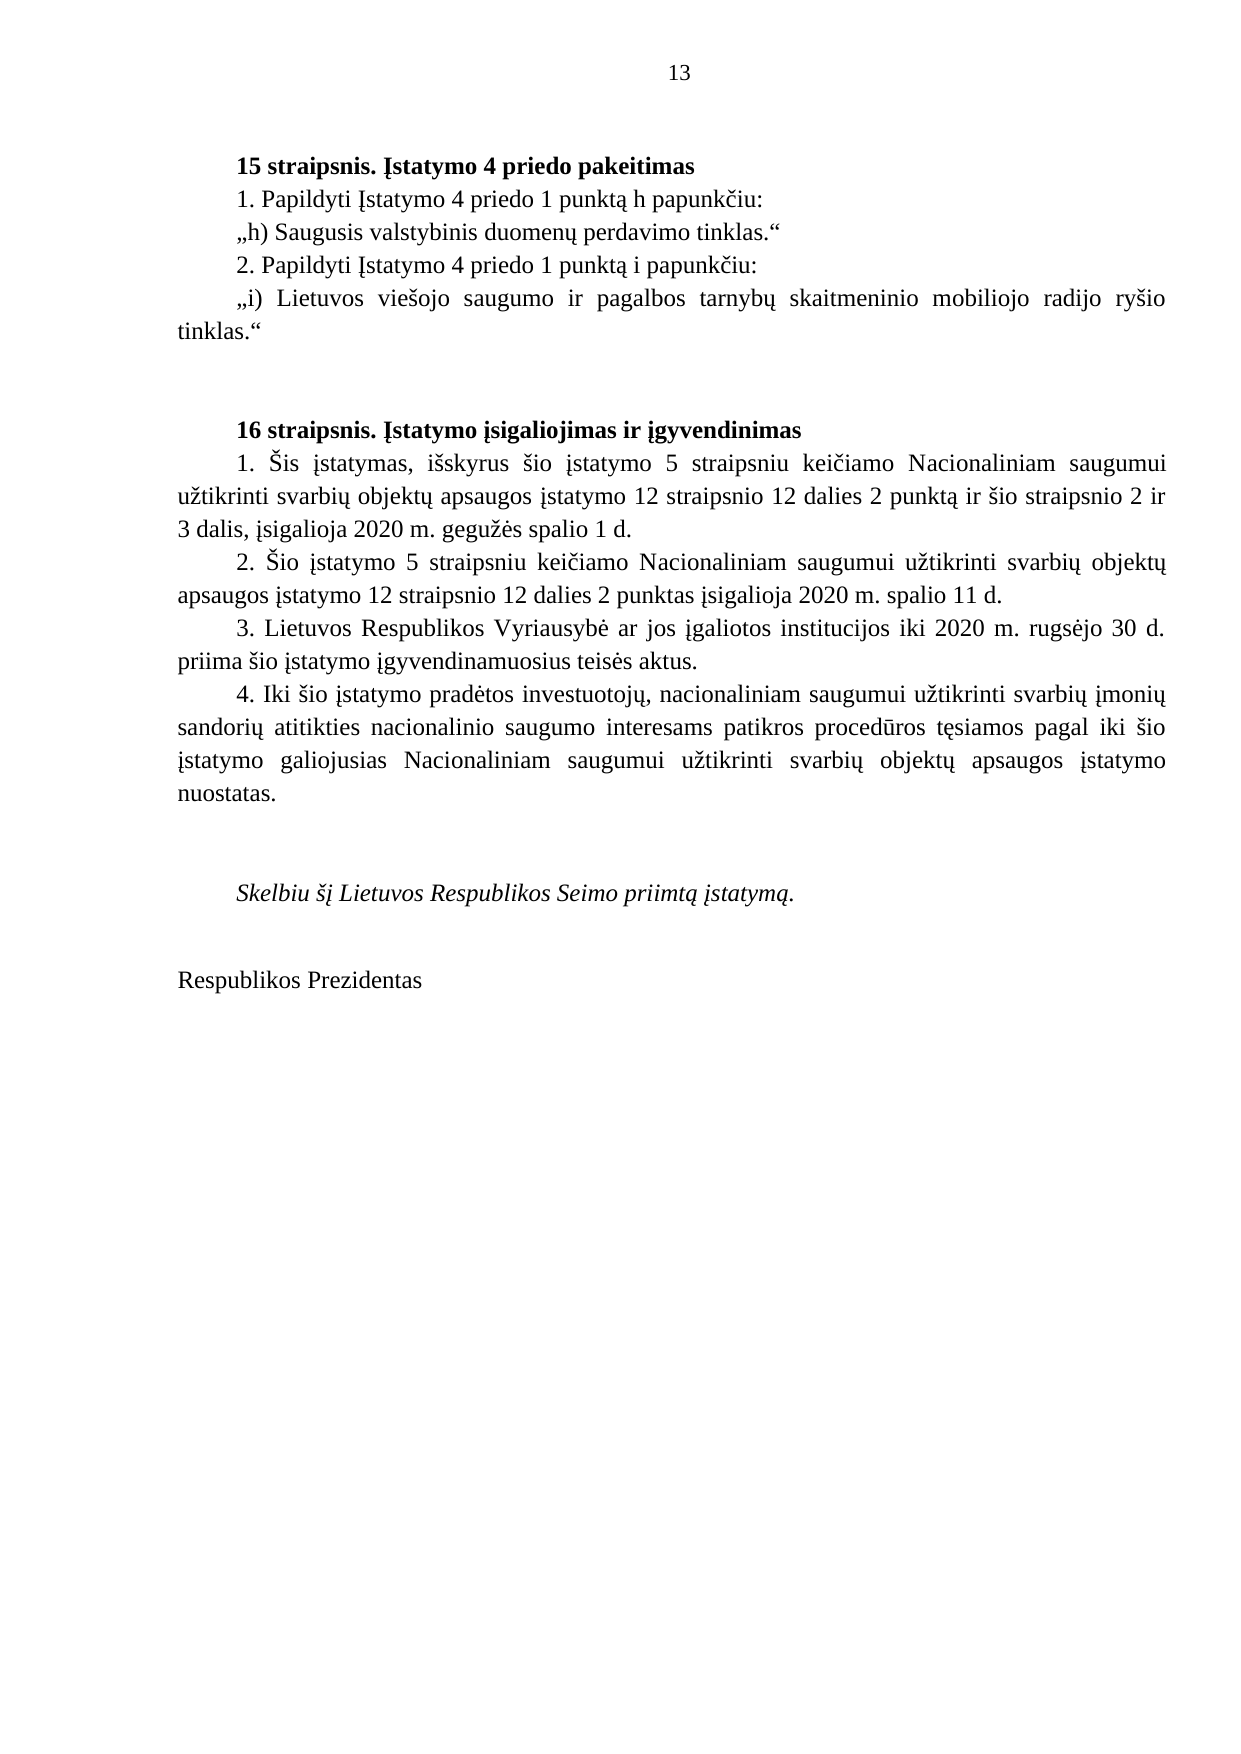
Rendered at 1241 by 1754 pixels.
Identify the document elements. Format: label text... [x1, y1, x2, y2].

text 2. Papildyti Įstatymo 4 priedo 1 punktą i papunkčiu: [177, 250, 1167, 279]
text 16 straipsnis. Įstatymo įsigaliojimas ir įgyvendinimas [177, 415, 1167, 444]
text „i) Lietuvos viešojo saugumo ir pagalbos tarnybų skaitmeninio mobiliojo radijo ryšio tinklas.“ [177, 283, 1167, 345]
text Respublikos Prezidentas [177, 965, 1167, 994]
text 1. Papildyti Įstatymo 4 priedo 1 punktą h papunkčiu: [177, 184, 1167, 213]
text 3. Lietuvos Respublikos Vyriausybė ar jos įgaliotos institucijos iki 2020 m. rugsėjo 30 d. priima šio įstatymo įgyvendinamuosius teisės aktus. [177, 613, 1167, 675]
text 4. Iki šio įstatymo pradėtos investuotojų, nacionaliniam saugumui užtikrinti svarbių įmonių sandorių atitikties nacionalinio saugumo interesams patikros procedūros tęsiamos pagal iki šio įstatymo galiojusias Nacionaliniam saugumui užtikrinti svarbių objektų apsaugos įstatymo nuostatas. [177, 679, 1167, 807]
text 1. Šis įstatymas, išskyrus šio įstatymo 5 straipsniu keičiamo Nacionaliniam saugumui užtikrinti svarbių objektų apsaugos įstatymo 12 straipsnio 12 dalies 2 punktą ir šio straipsnio 2 ir 3 dalis, įsigalioja 2020 m. gegužės spalio 1 d. [177, 448, 1167, 543]
text „h) Saugusis valstybinis duomenų perdavimo tinklas.“ [177, 217, 1167, 246]
text 15 straipsnis. Įstatymo 4 priedo pakeitimas [177, 151, 1167, 180]
text 2. Šio įstatymo 5 straipsniu keičiamo Nacionaliniam saugumui užtikrinti svarbių objektų apsaugos įstatymo 12 straipsnio 12 dalies 2 punktas įsigalioja 2020 m. spalio 11 d. [177, 547, 1167, 609]
text Skelbiu šį Lietuvos Respublikos Seimo priimtą įstatymą. [177, 878, 1167, 906]
